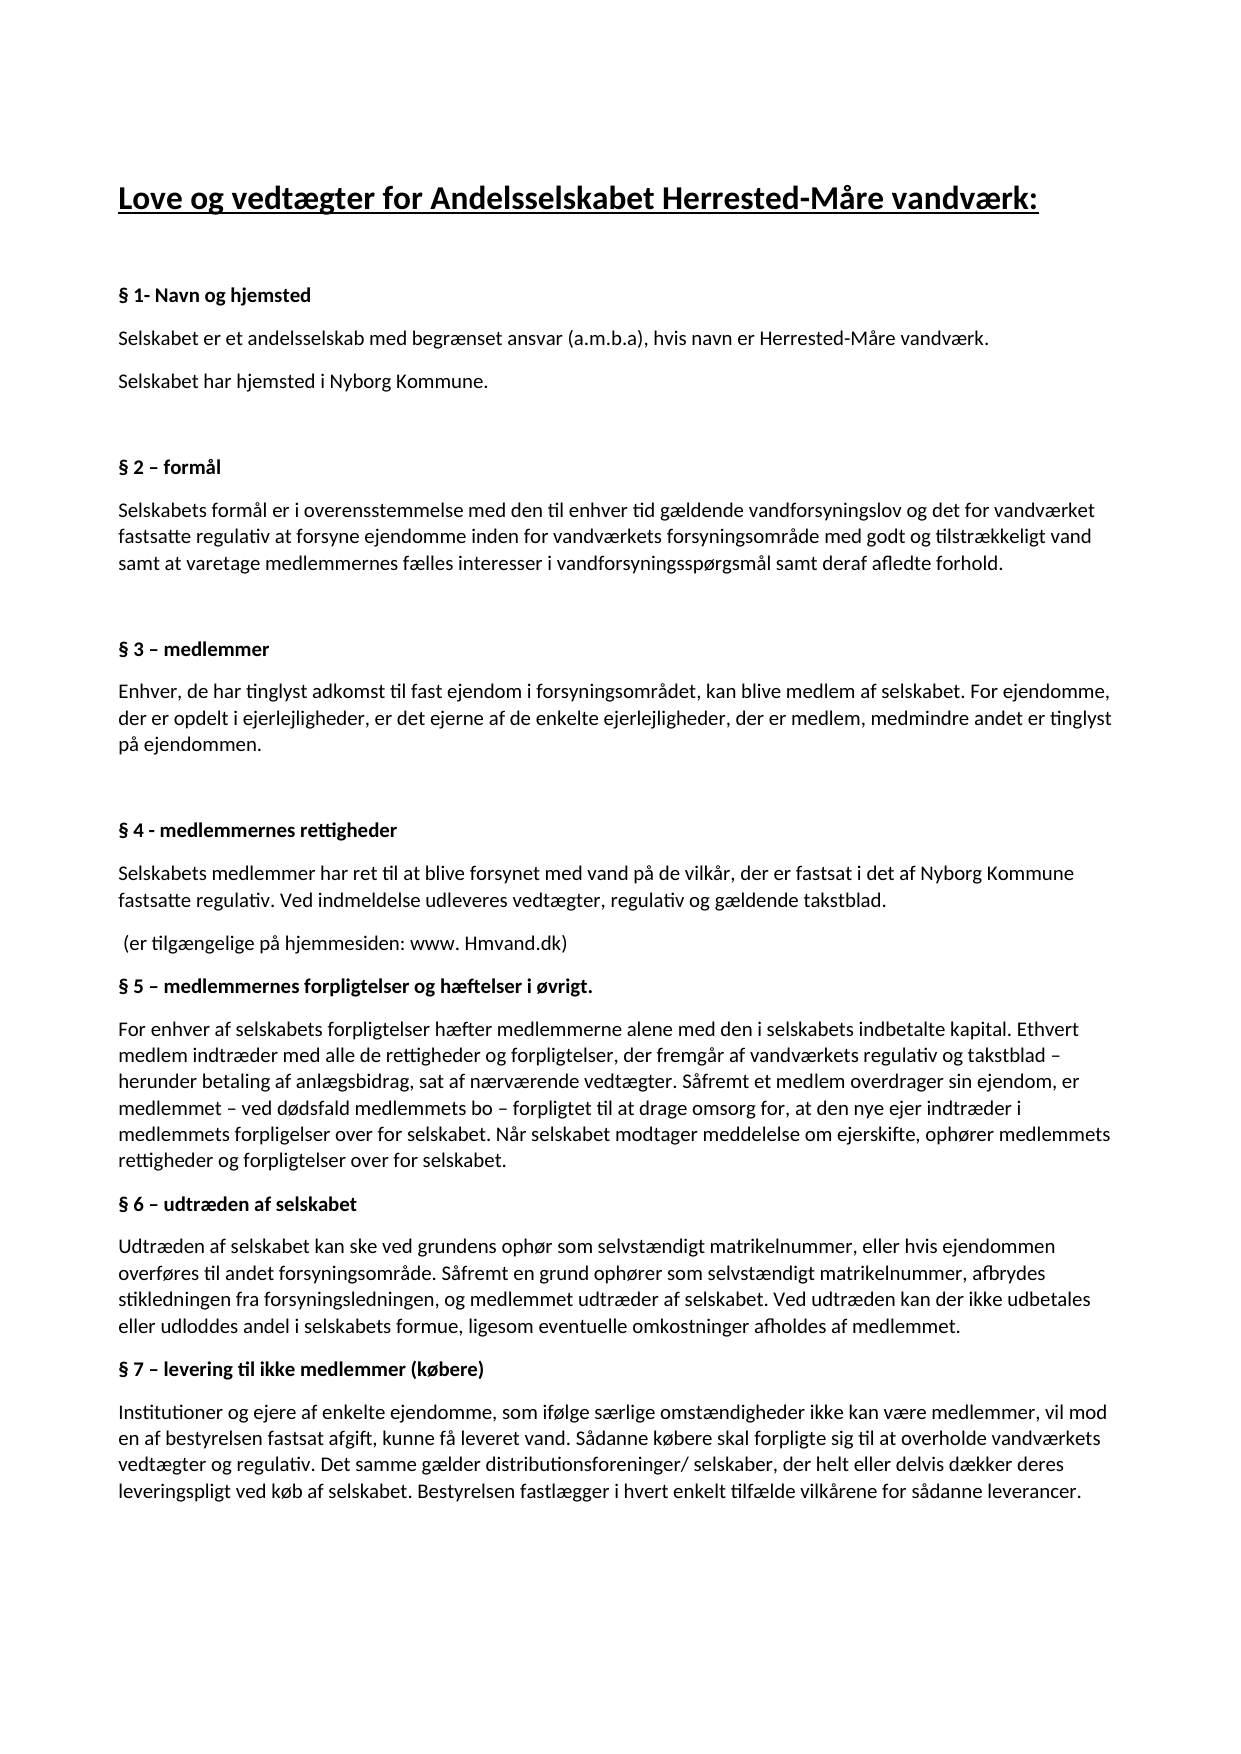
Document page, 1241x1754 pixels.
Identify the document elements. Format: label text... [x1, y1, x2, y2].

text § 4 - medlemmernes rettigheder [118, 817, 1122, 843]
text § 3 – medlemmer [118, 636, 1122, 661]
text § 1- Navn og hjemsted [118, 282, 1122, 307]
text Institutioner og ejere af enkelte ejendomme, som ifølge særlige omstændigheder ikke kan være medlemmer, vil mod en af bestyrelsen fastsat afgift, kunne få leveret vand. Sådanne købere skal forpligte sig til at overholde vandværkets vedtægter og regulativ. Det samme gælder distributionsforeninger/ selskaber, der helt eller delvis dækker deres leveringspligt ved køb af selskabet. Bestyrelsen fastlægger i hvert enkelt tilfælde vilkårene for sådanne leverancer. [118, 1399, 1122, 1503]
text Selskabets medlemmer har ret til at blive forsynet med vand på de vilkår, der er fastsat i det af Nyborg Kommune fastsatte regulativ. Ved indmeldelse udleveres vedtægter, regulativ og gældende takstblad. [118, 861, 1122, 912]
text Selskabets formål er i overensstemmelse med den til enhver tid gældende vandforsyningslov og det for vandværket fastsatte regulativ at forsyne ejendomme inden for vandværkets forsyningsområde med godt og tilstrækkeligt vand samt at varetage medlemmernes fælles interesser i vandforsyningsspørgsmål samt deraf afledte forhold. [118, 497, 1122, 575]
text § 7 – levering til ikke medlemmer (købere) [118, 1356, 1122, 1381]
text Selskabet har hjemsted i Nyborg Kommune. [118, 368, 1122, 393]
text Love og vedtægter for Andelsselskabet Herrested-Måre vandværk: [118, 177, 1122, 218]
text § 2 – formål [118, 454, 1122, 479]
text (er tilgængelige på hjemmesiden: www. Hmvand.dk) [118, 930, 1122, 955]
text Enhver, de har tinglyst adkomst til fast ejendom i forsyningsområdet, kan blive medlem af selskabet. For ejendomme, der er opdelt i ejerlejligheder, er det ejerne af de enkelte ejerlejligheder, der er medlem, medmindre andet er tinglyst på ejendommen. [118, 679, 1122, 757]
text For enhver af selskabets forpligtelser hæfter medlemmerne alene med den i selskabets indbetalte kapital. Ethvert medlem indtræder med alle de rettigheder og forpligtelser, der fremgår af vandværkets regulativ og takstblad – herunder betaling af anlægsbidrag, sat af nærværende vedtægter. Såfremt et medlem overdrager sin ejendom, er medlemmet – ved dødsfald medlemmets bo – forpligtet til at drage omsorg for, at den nye ejer indtræder i medlemmets forpligelser over for selskabet. Når selskabet modtager meddelelse om ejerskifte, ophører medlemmets rettigheder og forpligtelser over for selskabet. [118, 1016, 1122, 1173]
text Udtræden af selskabet kan ske ved grundens ophør som selvstændigt matrikelnummer, eller hvis ejendommen overføres til andet forsyningsområde. Såfremt en grund ophører som selvstændigt matrikelnummer, afbrydes stikledningen fra forsyningsledningen, og medlemmet udtræder af selskabet. Ved udtræden kan der ikke udbetales eller udloddes andel i selskabets formue, ligesom eventuelle omkostninger afholdes af medlemmet. [118, 1234, 1122, 1338]
text § 6 – udtræden af selskabet [118, 1191, 1122, 1216]
text Selskabet er et andelsselskab med begrænset ansvar (a.m.b.a), hvis navn er Herrested-Måre vandværk. [118, 325, 1122, 350]
text § 5 – medlemmernes forpligtelser og hæftelser i øvrigt. [118, 973, 1122, 998]
